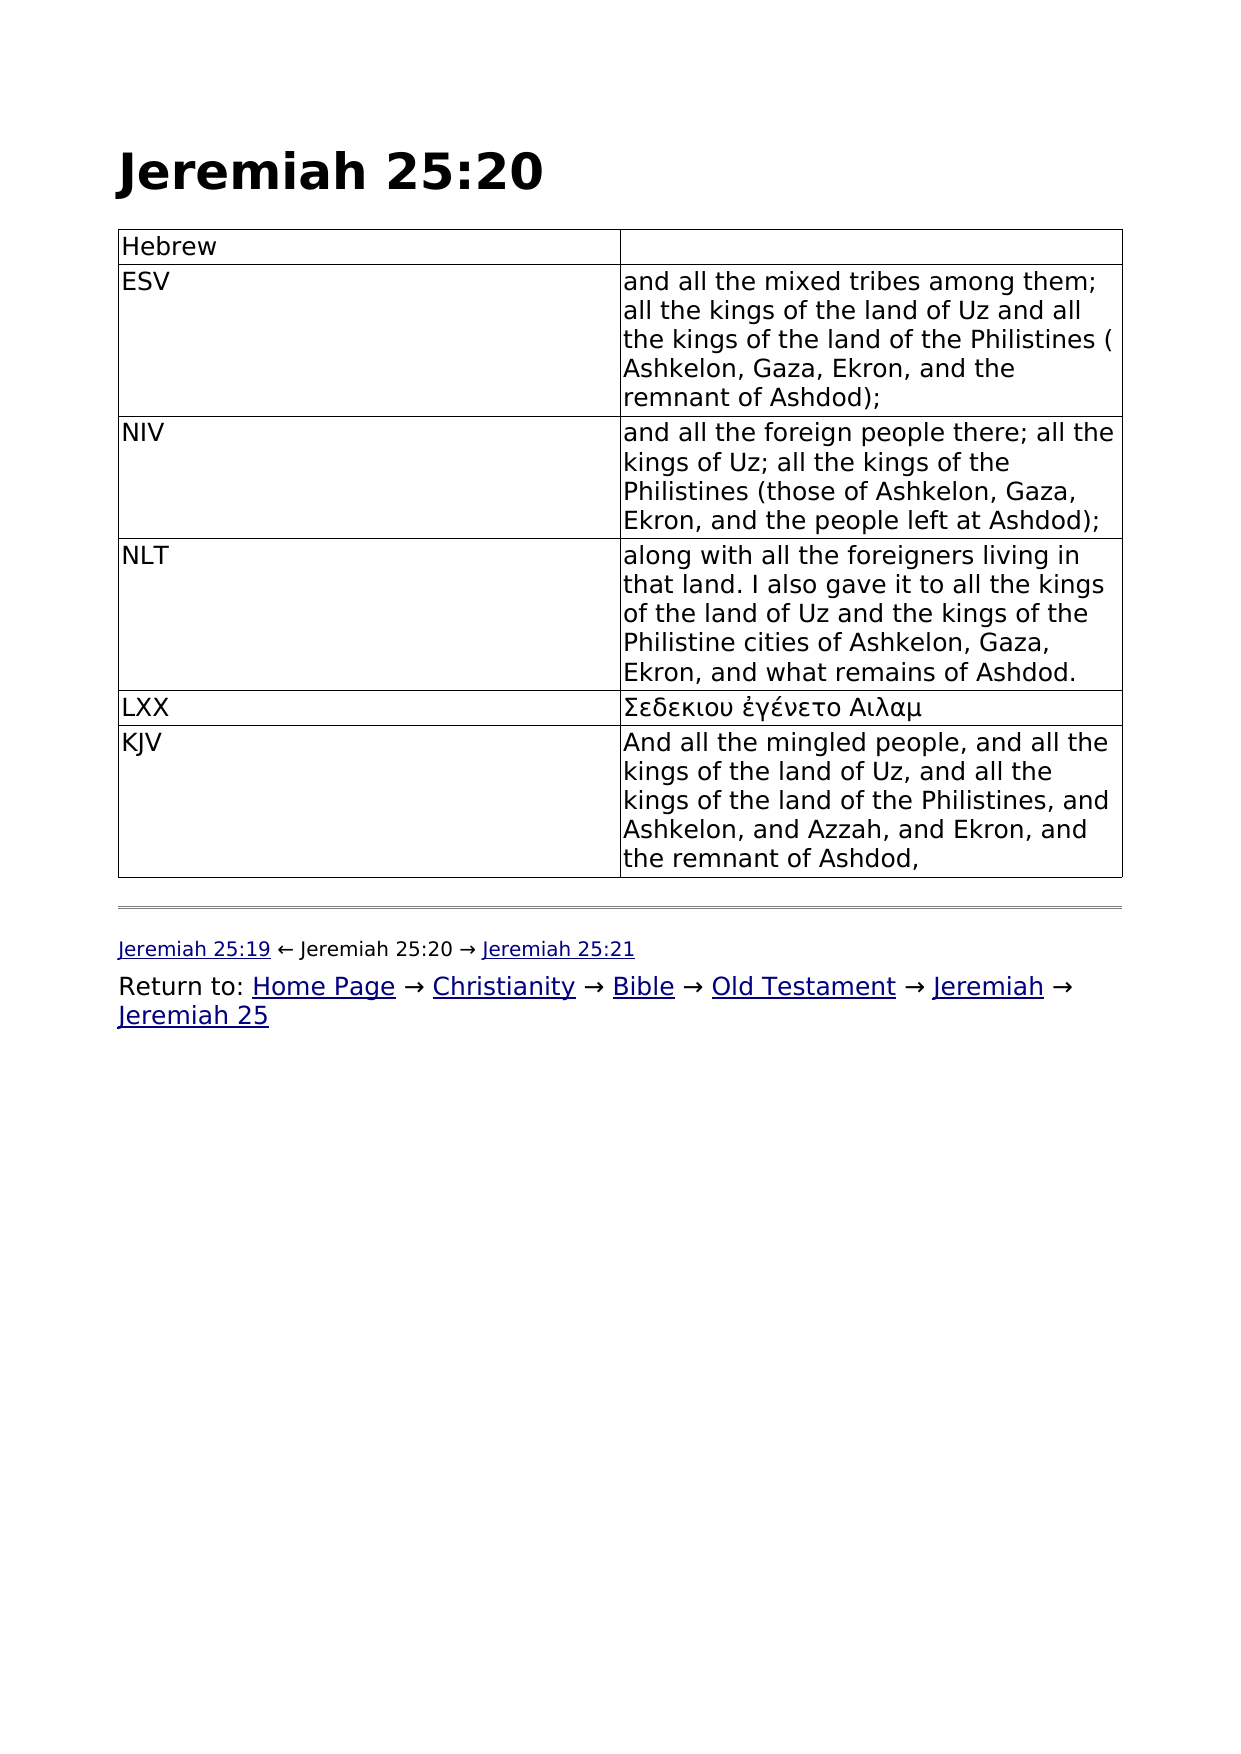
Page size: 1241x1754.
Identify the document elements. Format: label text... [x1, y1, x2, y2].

table_cell along with all the foreigners living in that land. I also gave it to all the kings of the land of Uz and the kings of the Philistine cities of Ashkelon, Gaza, Ekron, and what remains of Ashdod. [621, 539, 1122, 690]
table_cell ESV [119, 265, 620, 416]
table_cell and all the foreign people there; all the kings of Uz; all the kings of the Philistines (those of Ashkelon, Gaza, Ekron, and the people left at Ashdod); [621, 417, 1122, 538]
text Return to: Home Page → Christianity → Bible → Old Testament → Jeremiah → Jeremiah 25 [118, 972, 1122, 1030]
table_cell NIV [119, 417, 620, 538]
table_cell And all the mingled people, and all the kings of the land of Uz, and all the kings of the land of the Philistines, and Ashkelon, and Azzah, and Ekron, and the remnant of Ashdod, [621, 726, 1122, 877]
table_cell Σεδεκιου ἐγένετο Αιλαμ [621, 691, 1122, 725]
subtitle Jeremiah 25:20 [118, 143, 1122, 201]
table_cell LXX [119, 691, 620, 725]
text Jeremiah 25:19 ← Jeremiah 25:20 → Jeremiah 25:21 [118, 938, 1122, 972]
table_cell KJV [119, 726, 620, 877]
table_cell and all the mixed tribes among them; all the kings of the land of Uz and all the kings of the land of the Philistines ( Ashkelon, Gaza, Ekron, and the remnant of Ashdod); [621, 265, 1122, 416]
table_cell NLT [119, 539, 620, 690]
table_header Hebrew [119, 230, 620, 264]
table_header [621, 230, 1122, 264]
